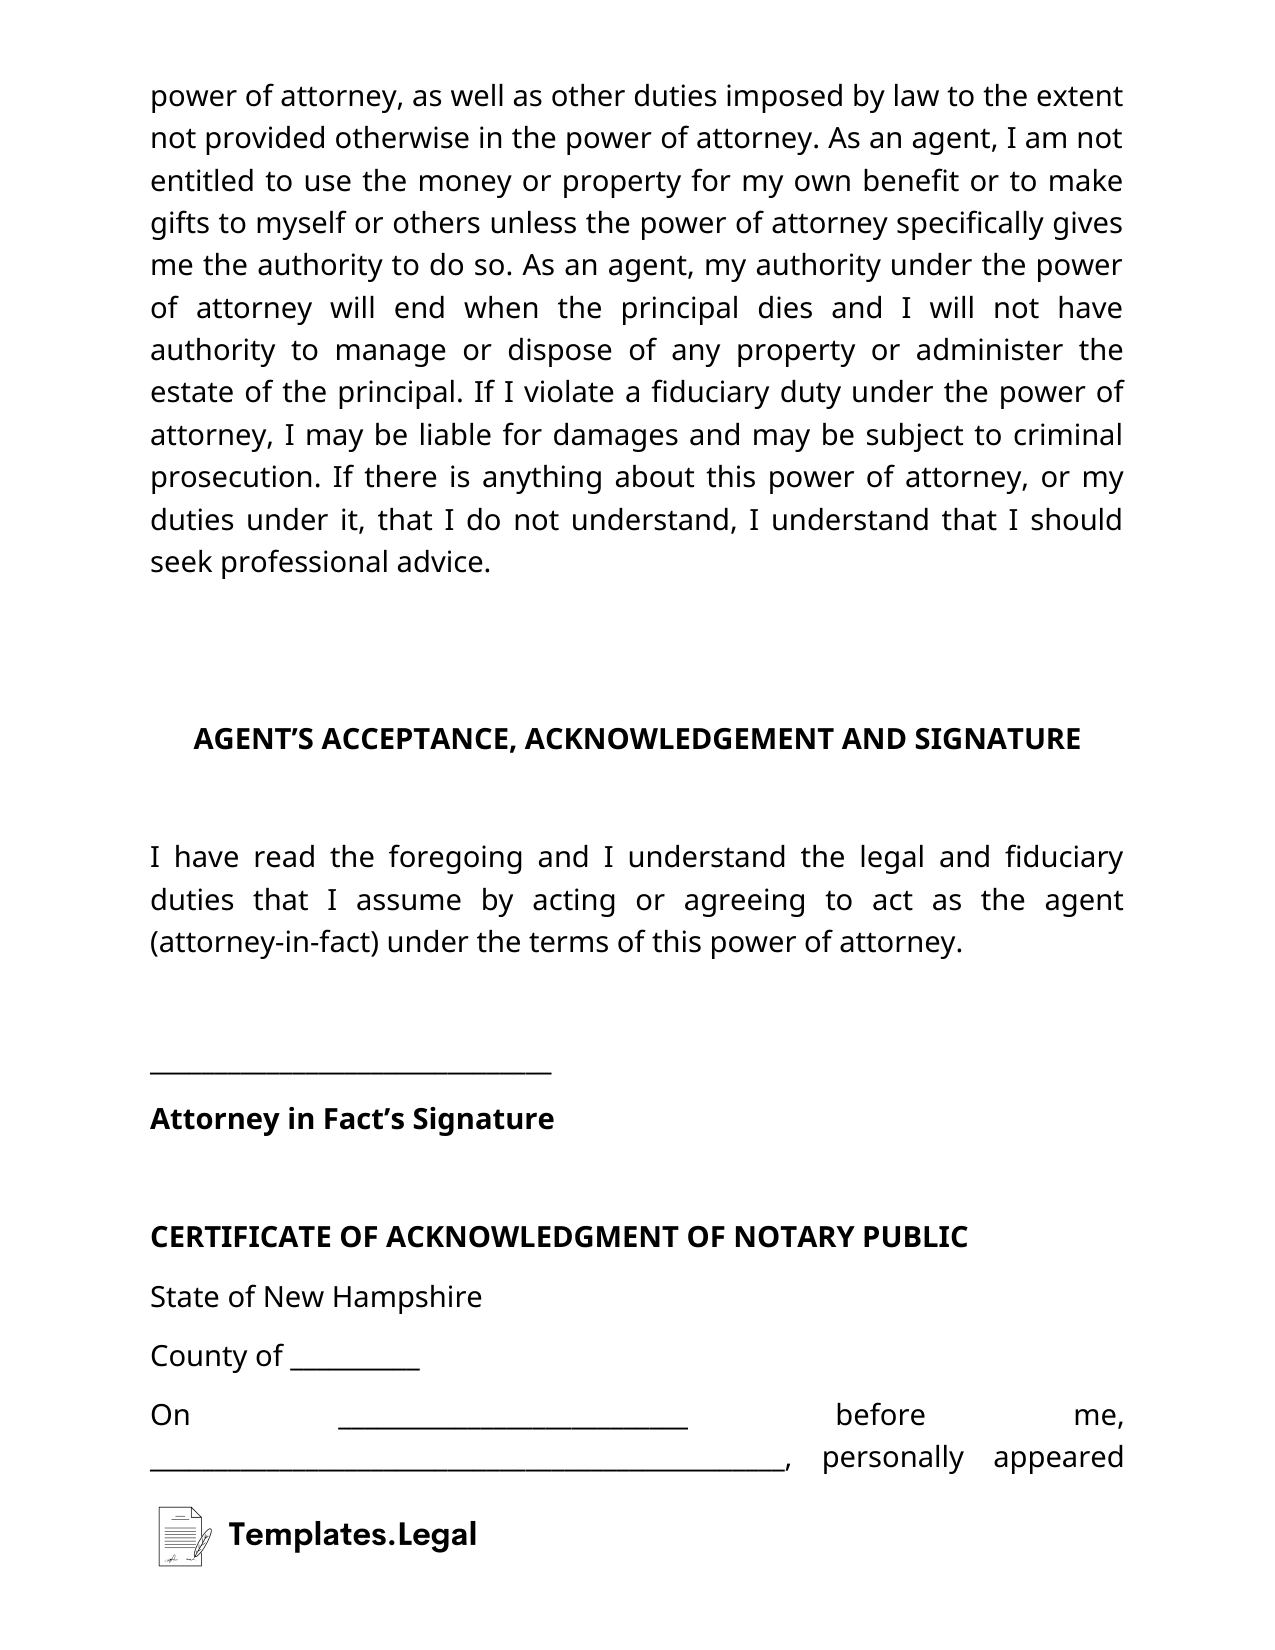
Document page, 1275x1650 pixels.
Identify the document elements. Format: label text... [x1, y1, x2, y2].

text power of attorney, as well as other duties imposed by law to the extent not provided otherwise in the power of attorney. As an agent, I am not entitled to use the money or property for my own benefit or to make gifts to myself or others unless the power of attorney specifically gives me the authority to do so. As an agent, my authority under the power of attorney will end when the principal dies and I will not have authority to manage or dispose of any property or administer the estate of the principal. If I violate a fiduciary duty under the power of attorney, I may be liable for damages and may be subject to criminal prosecution. If there is anything about this power of attorney, or my duties under it, that I do not understand, I understand that I should seek professional advice. [150, 75, 1125, 581]
text AGENT’S ACCEPTANCE, ACKNOWLEDGEMENT AND SIGNATURE [150, 718, 1125, 758]
text On ___________________________ before me, _________________________________________________, personally appeared [150, 1394, 1125, 1476]
text County of __________ [150, 1335, 1125, 1374]
text I have read the foregoing and I understand the legal and fiduciary duties that I assume by acting or agreeing to act as the agent (attorney-in-fact) under the terms of this power of attorney. [150, 837, 1125, 961]
text State of New Hampshire [150, 1276, 1125, 1316]
text _______________________________ [150, 1039, 1125, 1079]
text Attorney in Fact’s Signature [150, 1099, 1125, 1138]
text CERTIFICATE OF ACKNOWLEDGMENT OF NOTARY PUBLIC [150, 1217, 1125, 1256]
